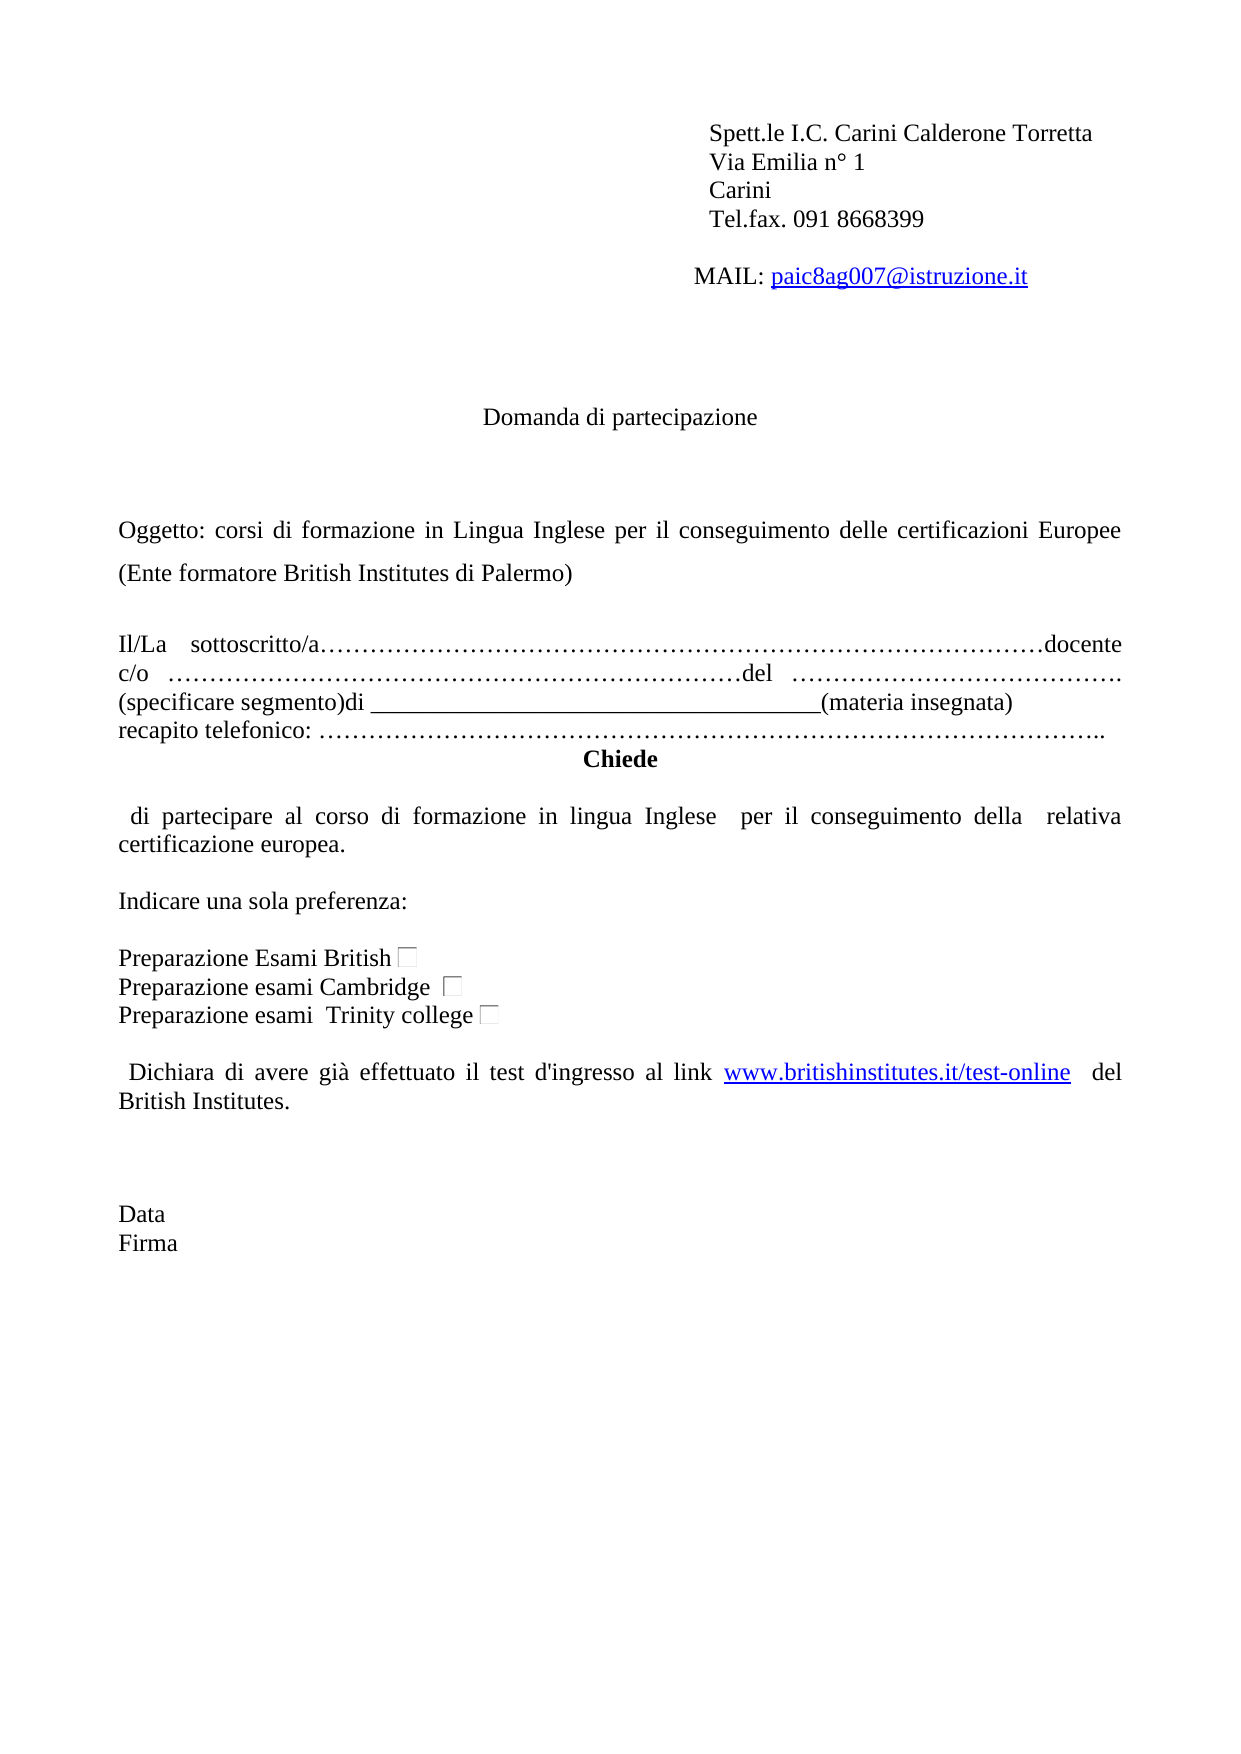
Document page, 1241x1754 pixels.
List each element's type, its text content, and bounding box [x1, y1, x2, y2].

text Preparazione esami Trinity college [118, 1001, 1122, 1029]
text Tel.fax. 091 8668399 [709, 204, 1122, 233]
text Data Firma [118, 1199, 1122, 1256]
text MAIL: paic8ag007@istruzione.it [118, 261, 1122, 290]
text Preparazione esami Cambridge [118, 972, 1122, 1001]
text Spett.le I.C. Carini Calderone Torretta [709, 118, 1122, 147]
text Dichiara di avere già effettuato il test d'ingresso al link www.britishinstitutes.it/test-online del British Institutes. [118, 1057, 1122, 1115]
text Oggetto: corsi di formazione in Lingua Inglese per il conseguimento delle certificazioni Europee (Ente formatore British Institutes di Palermo) [118, 515, 1122, 587]
text Il/La sottoscritto/a……………………………………………………………………………docente c/o ……………………………………………………………del …………………………………. (specificare segmento)di ____________________________________(materia insegnata) [118, 629, 1122, 715]
text recapito telefonico: ………………………………………………………………………………….. [118, 715, 1122, 744]
text di partecipare al corso di formazione in lingua Inglese per il conseguimento della relativa certificazione europea. [118, 801, 1122, 858]
text Carini [709, 176, 1122, 204]
text Preparazione Esami British [118, 943, 1122, 972]
text Domanda di partecipazione [118, 402, 1122, 431]
text Chiede [118, 744, 1122, 773]
text Indicare una sola preferenza: [118, 886, 1122, 915]
text Via Emilia n° 1 [709, 147, 1122, 176]
